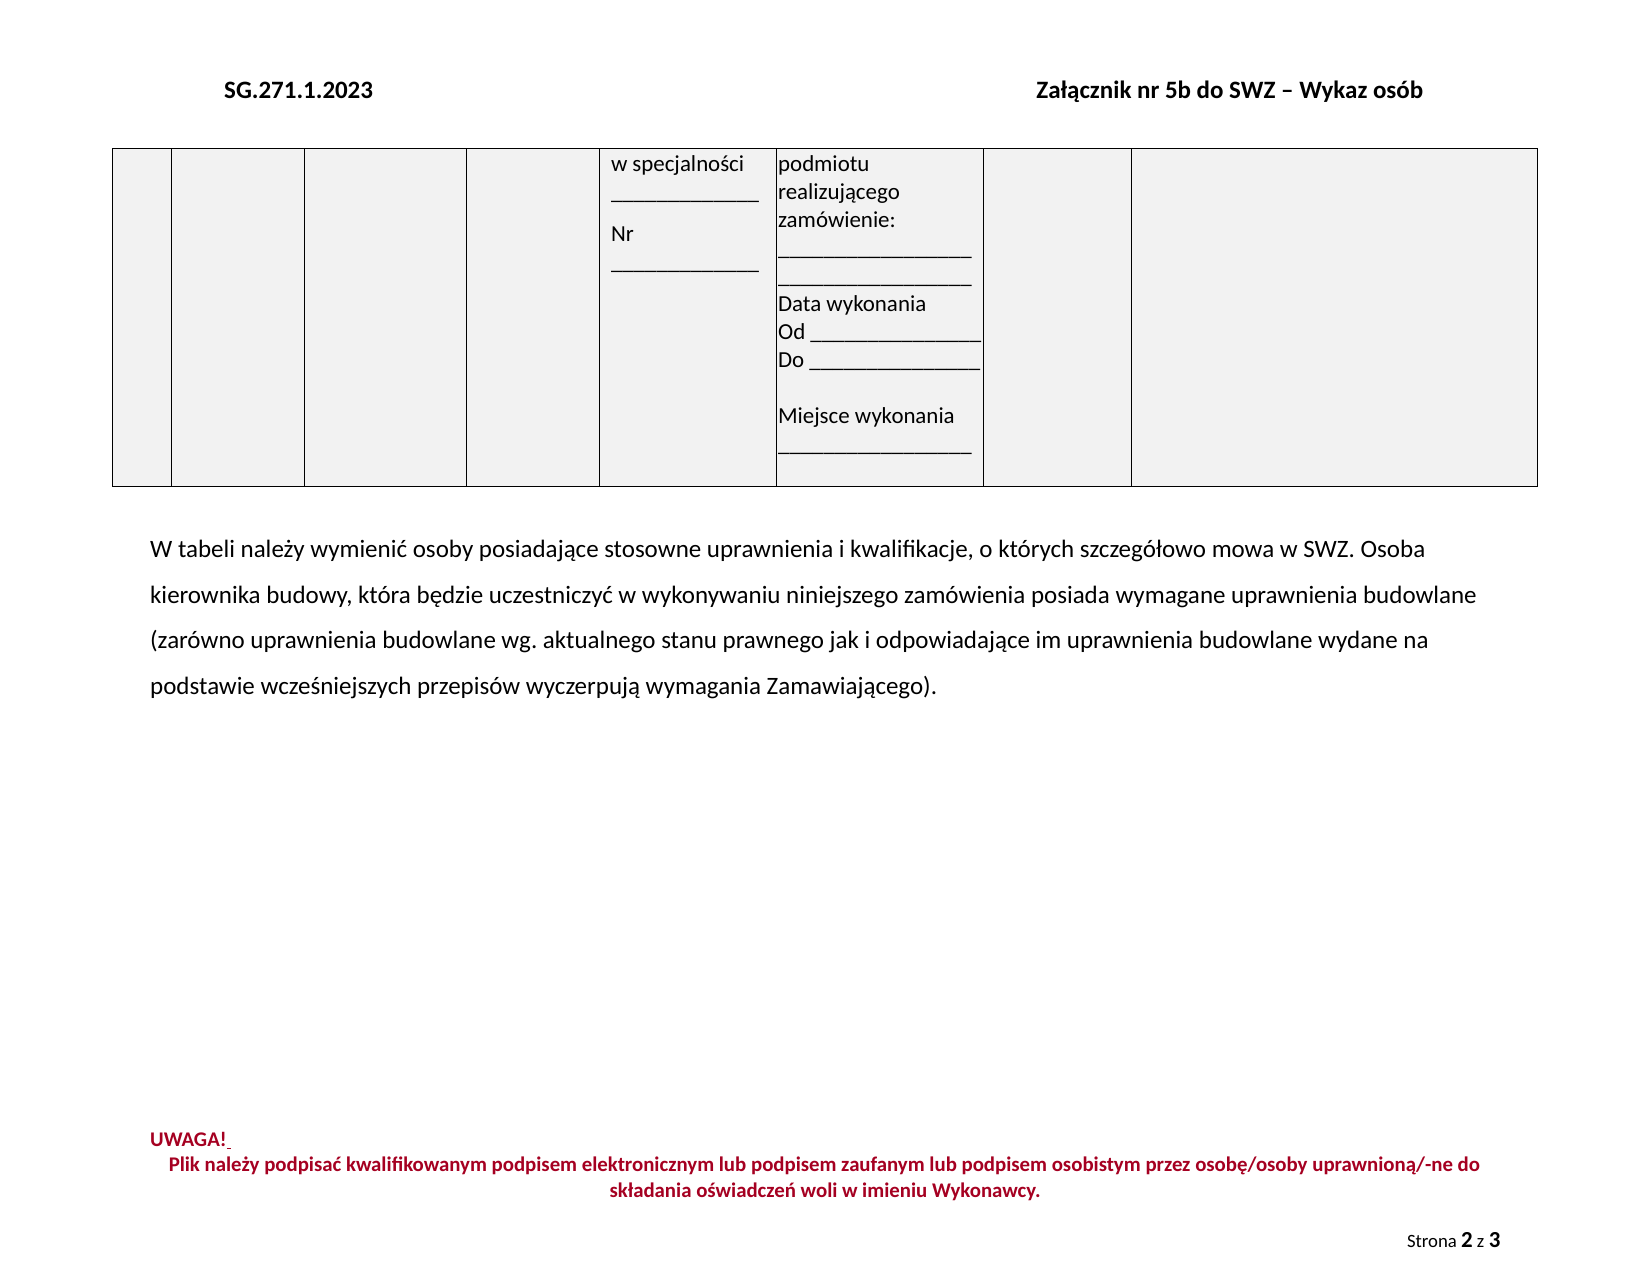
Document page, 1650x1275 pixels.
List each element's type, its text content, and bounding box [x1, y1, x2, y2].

table_cell w specjalności _____________ Nr _____________ [600, 149, 776, 486]
table_cell [984, 149, 1131, 486]
text W tabeli należy wymienić osoby posiadające stosowne uprawnienia i kwalifikacje, o których szczegółowo mowa w SWZ. Osoba kierownika budowy, która będzie uczestniczyć w wykonywaniu niniejszego zamówienia posiada wymagane uprawnienia budowlane (zarówno uprawnienia budowlane wg. aktualnego stanu prawnego jak i odpowiadające im uprawnienia budowlane wydane na podstawie wcześniejszych przepisów wyczerpują wymagania Zamawiającego). [150, 533, 1500, 701]
table_cell podmiotu realizującego zamówienie: __________________________________ Data wykonania Od _______________ Do _______________ Miejsce wykonania _________________ [777, 149, 983, 486]
table_cell [113, 149, 171, 486]
table_cell [305, 149, 466, 486]
table_cell [467, 149, 599, 486]
table_cell [172, 149, 304, 486]
table_cell [1132, 149, 1537, 486]
